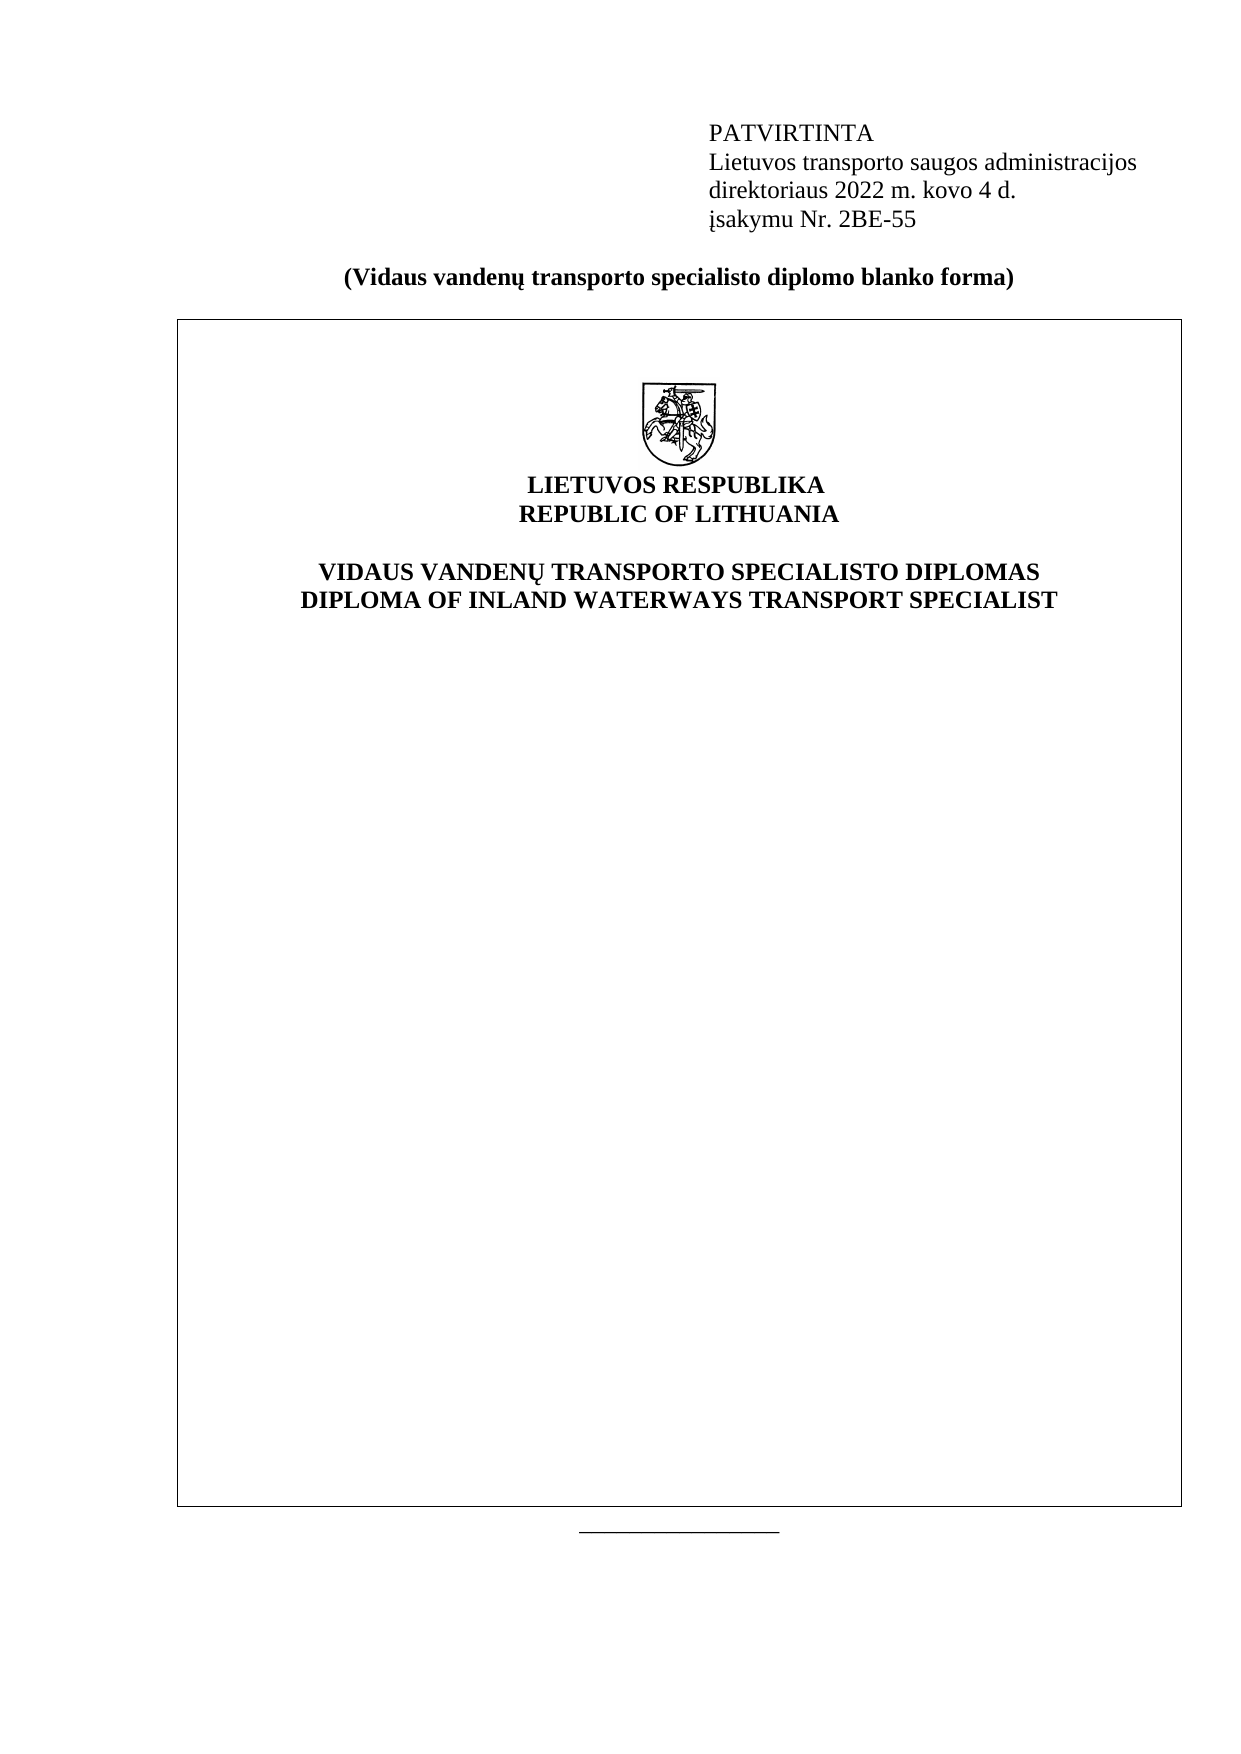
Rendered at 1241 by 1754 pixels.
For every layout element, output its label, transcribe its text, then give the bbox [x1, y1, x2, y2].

text (Vidaus vandenų transporto specialisto diplomo blanko forma) [177, 262, 1181, 291]
text ________________ [177, 1507, 1181, 1535]
text PATVIRTINTA [177, 118, 1181, 147]
text įsakymu Nr. 2BE-55 [177, 204, 1181, 233]
text direktoriaus 2022 m. kovo 4 d. [177, 176, 1181, 204]
table_header LIETUVOS RESPUBLIKA REPUBLIC OF LITHUANIA VIDAUS VANDENŲ TRANSPORTO SPECIALISTO DIPLOMAS DIPLOMA OF INLAND WATERWAYS TRANSPORT SPECIALIST [178, 320, 1181, 1506]
text Lietuvos transporto saugos administracijos [177, 147, 1181, 176]
